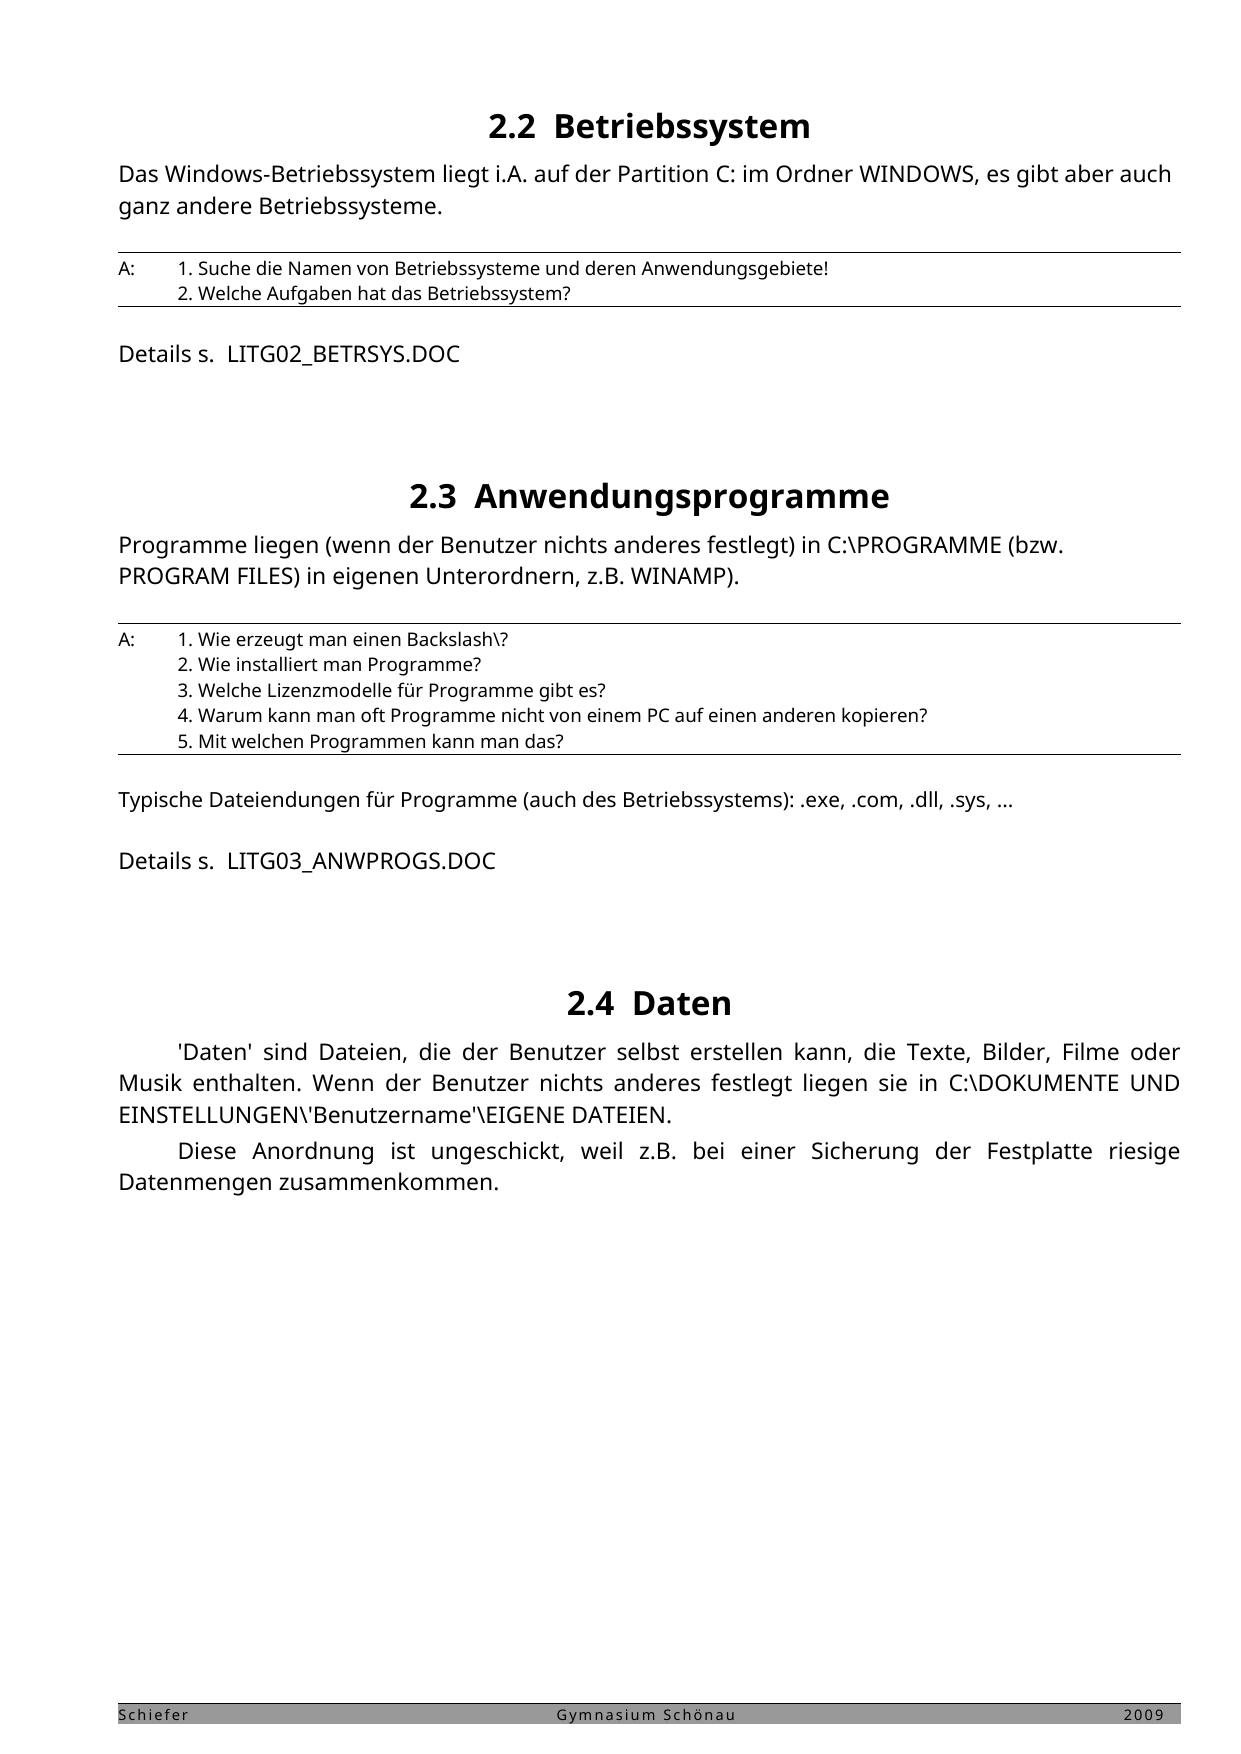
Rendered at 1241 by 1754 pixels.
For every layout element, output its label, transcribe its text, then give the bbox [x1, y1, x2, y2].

text A: 1. Wie erzeugt man einen Backslash\? [118, 624, 1181, 651]
text Details s. LITG02_BETRSYS.DOC [118, 338, 1181, 369]
text 4. Warum kann man oft Programme nicht von einem PC auf einen anderen kopieren? [118, 702, 1181, 728]
text 'Daten' sind Dateien, die der Benutzer selbst erstellen kann, die Texte, Bilder, Filme oder Musik enthalten. Wenn der Benutzer nichts anderes festlegt liegen sie in C:\DOKUMENTE UND EINSTELLUNGEN\'Benutzername'\EIGENE DATEIEN. [118, 1036, 1181, 1130]
subtitle 2.2 Betriebssystem [118, 102, 1181, 148]
text Typische Dateiendungen für Programme (auch des Betriebssystems): .exe, .com, .dll, .sys, ... [118, 785, 1181, 813]
text 5. Mit welchen Programmen kann man das? [118, 728, 1181, 753]
text Diese Anordnung ist ungeschickt, weil z.B. bei einer Sicherung der Festplatte riesige Datenmengen zusammenkommen. [118, 1135, 1181, 1197]
text Das Windows-Betriebssystem liegt i.A. auf der Partition C: im Ordner WINDOWS, es gibt aber auch ganz andere Betriebssysteme. [118, 158, 1181, 221]
text 2. Wie installiert man Programme? [118, 651, 1181, 677]
text Details s. LITG03_ANWPROGS.DOC [118, 845, 1181, 876]
text A: 1. Suche die Namen von Betriebssysteme und deren Anwendungsgebiete! [118, 253, 1181, 281]
subtitle 2.4 Daten [118, 980, 1181, 1026]
subtitle 2.3 Anwendungsprogramme [118, 473, 1181, 519]
text 3. Welche Lizenzmodelle für Programme gibt es? [118, 677, 1181, 702]
text 2. Welche Aufgaben hat das Betriebssystem? [118, 281, 1181, 306]
text Programme liegen (wenn der Benutzer nichts anderes festlegt) in C:\PROGRAMME (bzw. PROGRAM FILES) in eigenen Unterordnern, z.B. WINAMP). [118, 529, 1181, 592]
